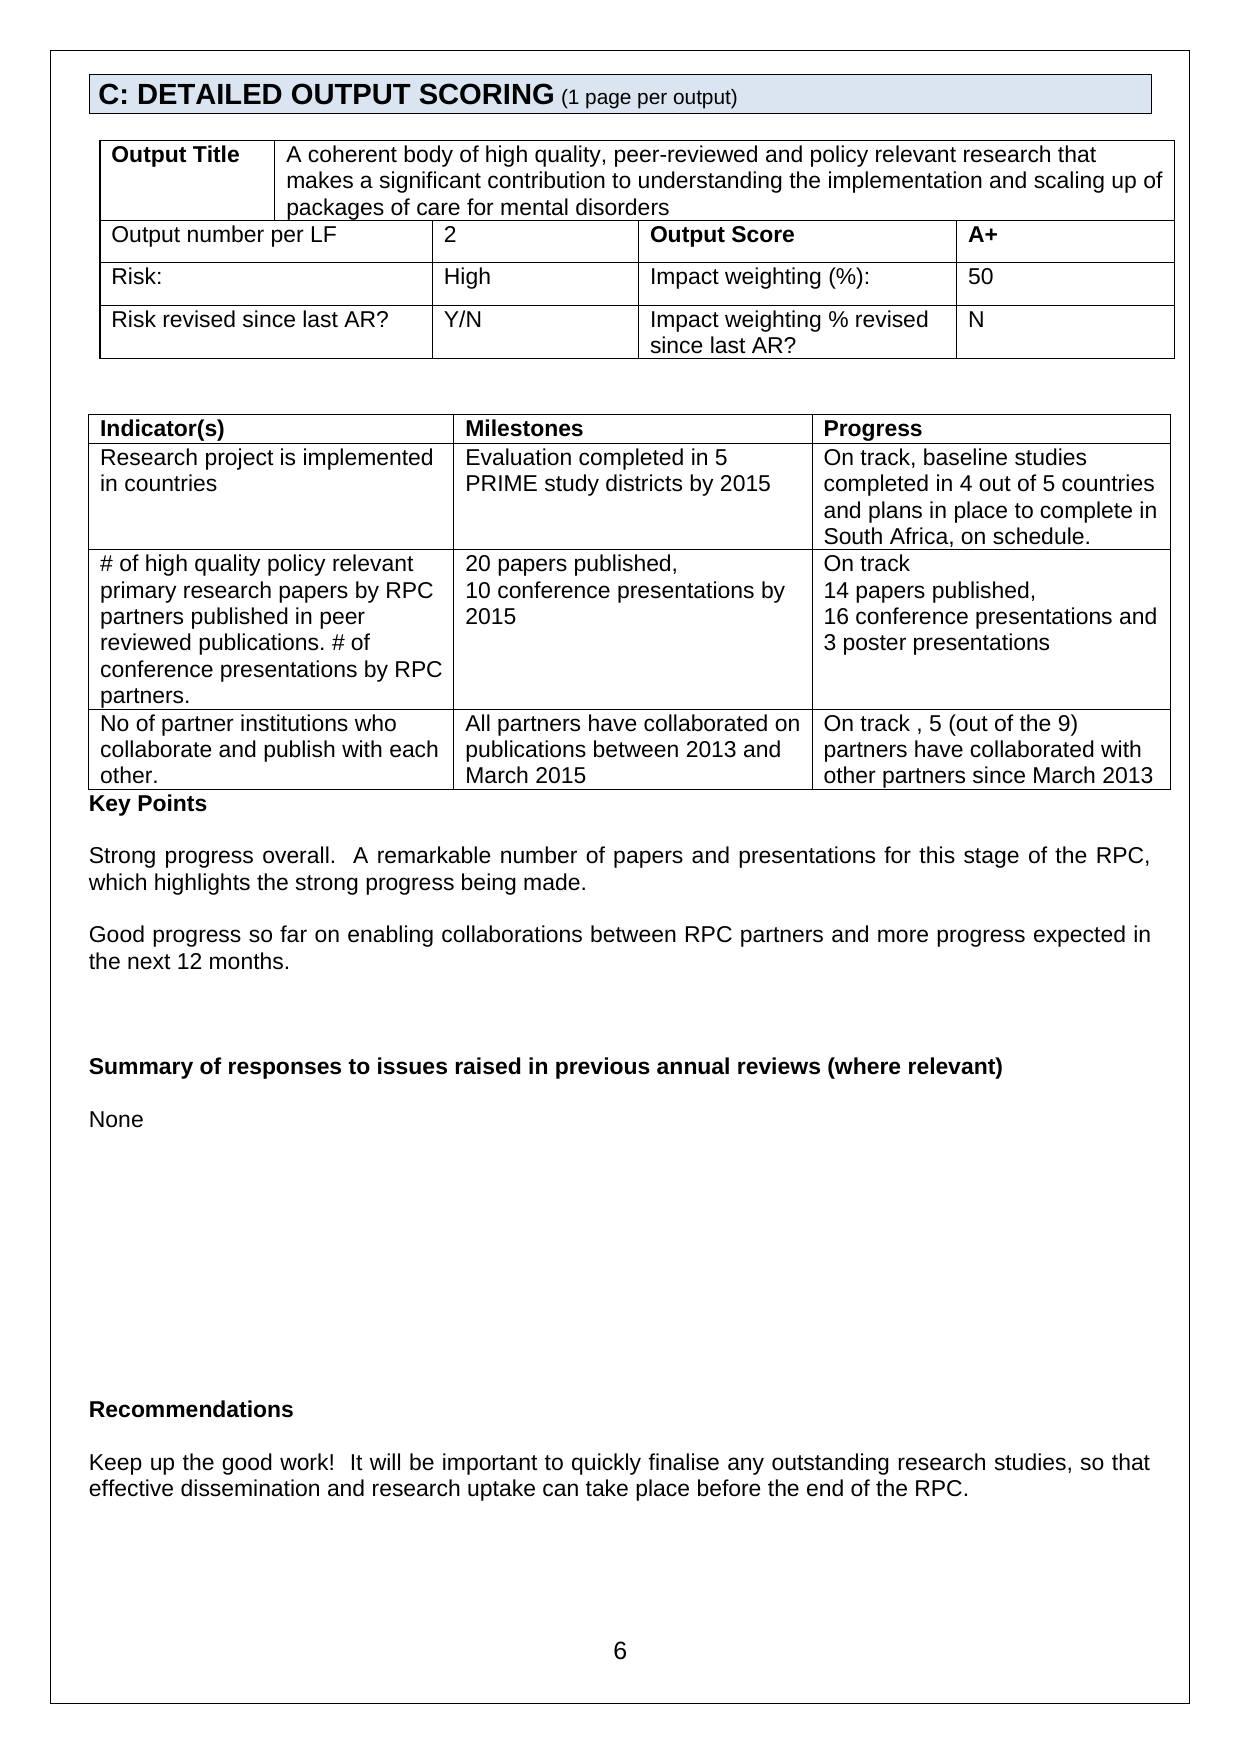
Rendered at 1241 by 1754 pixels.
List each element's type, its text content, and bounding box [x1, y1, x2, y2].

table_cell 20 papers published, 10 conference presentations by 2015 [454, 550, 812, 708]
table_cell 2 [433, 221, 638, 262]
table_cell Evaluation completed in 5 PRIME study districts by 2015 [454, 444, 812, 549]
table_cell On track , 5 (out of the 9) partners have collaborated with other partners since March 2013 [813, 710, 1170, 788]
table_cell Risk revised since last AR? [101, 306, 432, 358]
table_cell Y/N [433, 306, 638, 358]
table_cell N [957, 306, 1174, 358]
table_cell Impact weighting (%): [639, 263, 956, 304]
subtitle C: DETAILED OUTPUT SCORING (1 page per output) [90, 75, 1151, 113]
text Key Points [89, 790, 1152, 816]
text Recommendations [89, 1396, 1152, 1422]
table_header Indicator(s) [89, 415, 453, 443]
table_cell All partners have collaborated on publications between 2013 and March 2015 [454, 710, 812, 788]
text Strong progress overall. A remarkable number of papers and presentations for this stage of the RPC, which highlights the strong progress being made. [89, 842, 1152, 895]
table_cell Risk: [101, 263, 432, 304]
table_cell # of high quality policy relevant primary research papers by RPC partners published in peer reviewed publications. # of conference presentations by RPC partners. [89, 550, 453, 708]
table_header Milestones [454, 415, 812, 443]
table_cell 50 [957, 263, 1174, 304]
table_cell A+ [957, 221, 1174, 262]
table_cell Research project is implemented in countries [89, 444, 453, 549]
table_header Output Title [101, 141, 274, 220]
table_cell No of partner institutions who collaborate and publish with each other. [89, 710, 453, 788]
table_cell Output Score [639, 221, 956, 262]
table_cell Output number per LF [101, 221, 432, 262]
table_header Progress [813, 415, 1170, 443]
text None [89, 1106, 1152, 1132]
text Summary of responses to issues raised in previous annual reviews (where relevant) [89, 1053, 1152, 1079]
table_cell Impact weighting % revised since last AR? [639, 306, 956, 358]
text Keep up the good work! It will be important to quickly finalise any outstanding research studies, so that effective dissemination and research uptake can take place before the end of the RPC. [89, 1448, 1152, 1501]
table_header A coherent body of high quality, peer-reviewed and policy relevant research that makes a significant contribution to understanding the implementation and scaling up of packages of care for mental disorders [275, 141, 1174, 220]
table_cell High [433, 263, 638, 304]
table_cell On track 14 papers published, 16 conference presentations and 3 poster presentations [813, 550, 1170, 708]
table_cell On track, baseline studies completed in 4 out of 5 countries and plans in place to complete in South Africa, on schedule. [813, 444, 1170, 549]
text Good progress so far on enabling collaborations between RPC partners and more progress expected in the next 12 months. [89, 921, 1152, 974]
